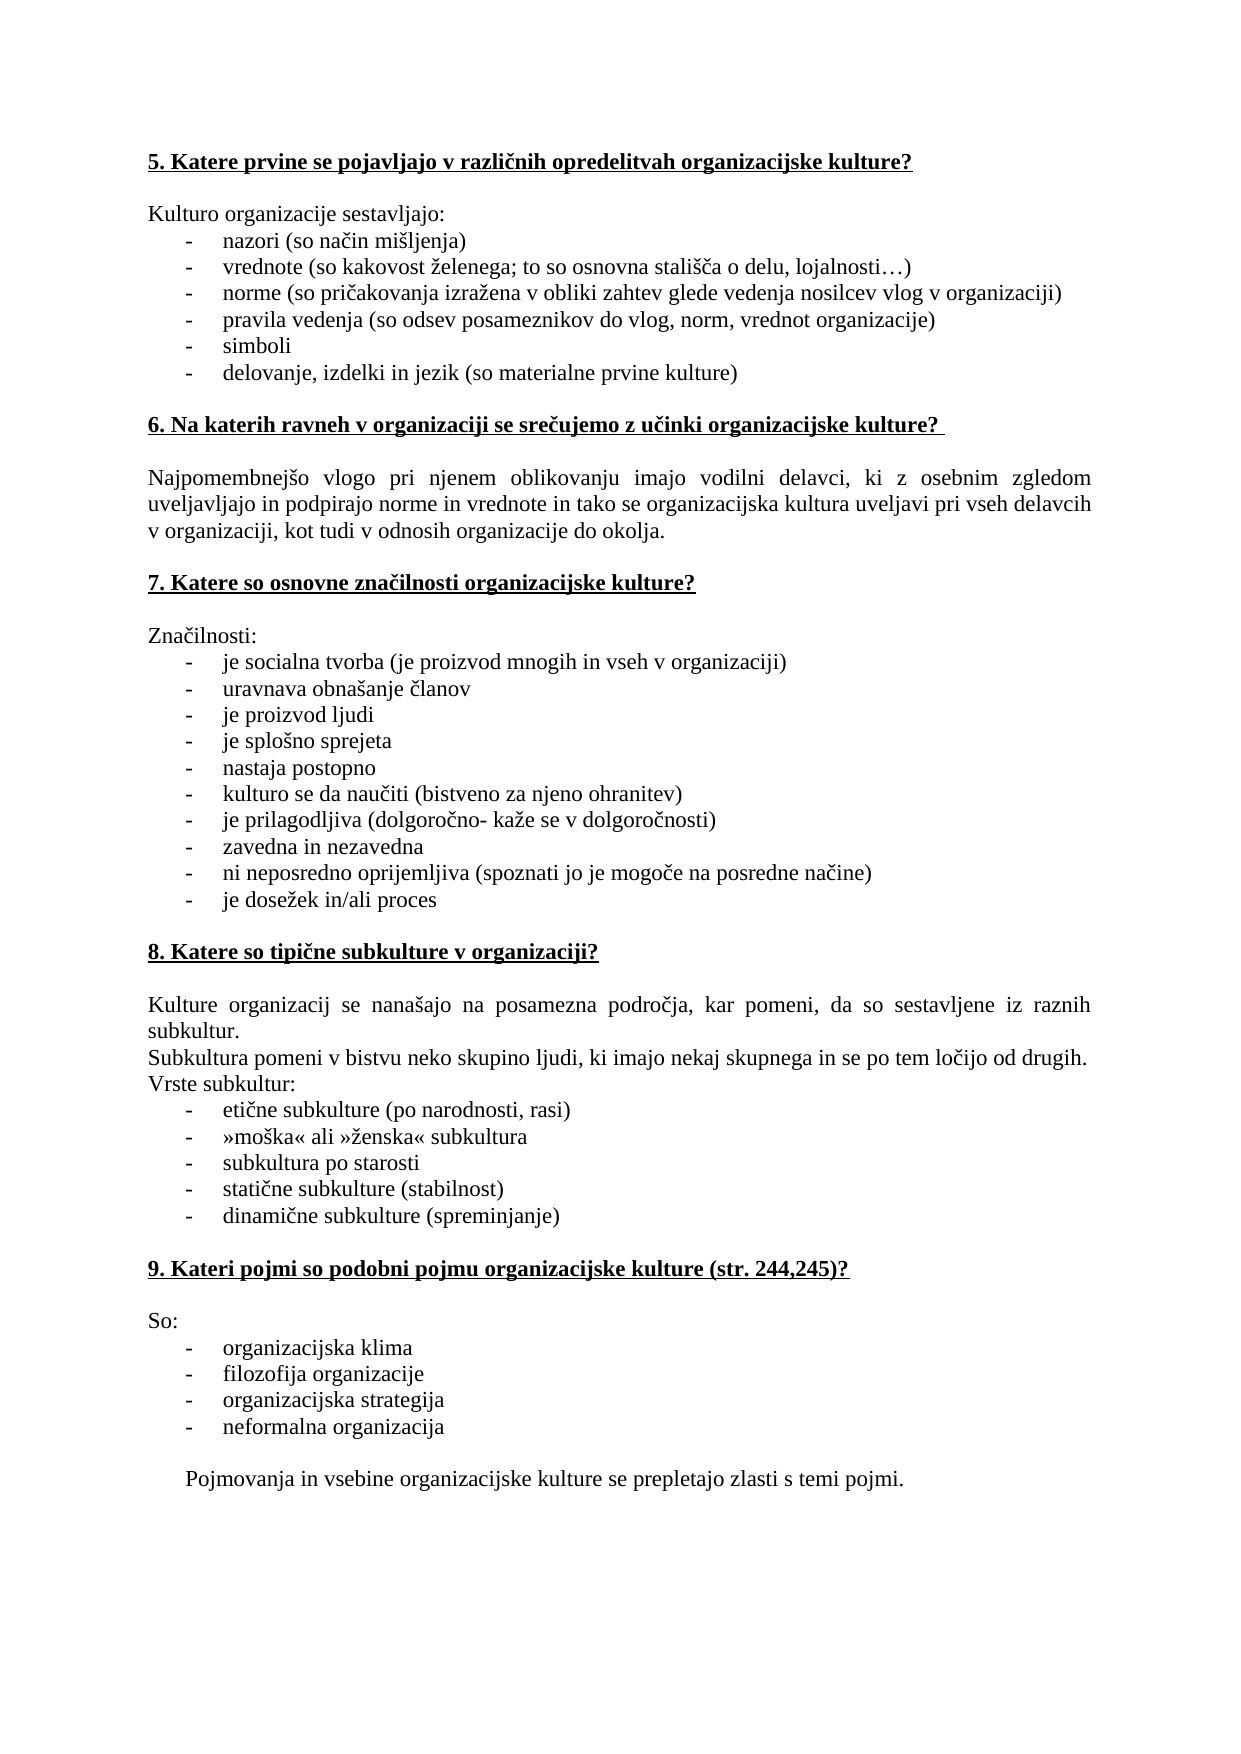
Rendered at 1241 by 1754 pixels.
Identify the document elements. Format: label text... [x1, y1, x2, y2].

list kulturo se da naučiti (bistveno za njeno ohranitev) [185, 780, 1092, 807]
text 7. Katere so osnovne značilnosti organizacijske kulture? [148, 569, 1092, 596]
list dinamične subkulture (spreminjanje) [185, 1202, 1092, 1228]
list je proizvod ljudi [185, 701, 1092, 727]
list uravnava obnašanje članov [185, 675, 1092, 701]
list vrednote (so kakovost želenega; to so osnovna stališča o delu, lojalnosti…) [185, 253, 1092, 279]
list nastaja postopno [185, 754, 1092, 780]
list je splošno sprejeta [185, 727, 1092, 754]
text Kulturo organizacije sestavljajo: [148, 200, 1092, 227]
list statične subkulture (stabilnost) [185, 1176, 1092, 1202]
list nazori (so način mišljenja) [185, 227, 1092, 253]
list je socialna tvorba (je proizvod mnogih in vseh v organizaciji) [185, 648, 1092, 675]
list etične subkulture (po narodnosti, rasi) [185, 1096, 1092, 1123]
text 8. Katere so tipične subkulture v organizaciji? [148, 938, 1092, 965]
list neformalna organizacija [185, 1413, 1092, 1439]
text Pojmovanja in vsebine organizacijske kulture se prepletajo zlasti s temi pojmi. [185, 1465, 1092, 1492]
list organizacijska klima [185, 1334, 1092, 1360]
list subkultura po starosti [185, 1149, 1092, 1176]
list zavedna in nezavedna [185, 833, 1092, 859]
text Značilnosti: [148, 622, 1092, 648]
text 5. Katere prvine se pojavljajo v različnih opredelitvah organizacijske kulture? [148, 148, 1092, 174]
text Najpomembnejšo vlogo pri njenem oblikovanju imajo vodilni delavci, ki z osebnim zgledom uveljavljajo in podpirajo norme in vrednote in tako se organizacijska kultura uveljavi pri vseh delavcih v organizaciji, kot tudi v odnosih organizacije do okolja. [148, 464, 1092, 543]
text Kulture organizacij se nanašajo na posamezna področja, kar pomeni, da so sestavljene iz raznih subkultur. [148, 991, 1092, 1044]
text So: [148, 1307, 1092, 1334]
text 9. Kateri pojmi so podobni pojmu organizacijske kulture (str. 244,245)? [148, 1254, 1092, 1281]
list ni neposredno oprijemljiva (spoznati jo je mogoče na posredne načine) [185, 859, 1092, 886]
text 6. Na katerih ravneh v organizaciji se srečujemo z učinki organizacijske kulture? [148, 411, 1092, 438]
list organizacijska strategija [185, 1386, 1092, 1413]
list »moška« ali »ženska« subkultura [185, 1123, 1092, 1149]
list filozofija organizacije [185, 1360, 1092, 1386]
list je dosežek in/ali proces [185, 886, 1092, 912]
text Vrste subkultur: [148, 1070, 1092, 1096]
list je prilagodljiva (dolgoročno- kaže se v dolgoročnosti) [185, 807, 1092, 833]
list pravila vedenja (so odsev posameznikov do vlog, norm, vrednot organizacije) [185, 306, 1092, 332]
text Subkultura pomeni v bistvu neko skupino ljudi, ki imajo nekaj skupnega in se po tem ločijo od drugih. [148, 1044, 1092, 1070]
list simboli [185, 332, 1092, 358]
list norme (so pričakovanja izražena v obliki zahtev glede vedenja nosilcev vlog v organizaciji) [185, 279, 1092, 306]
list delovanje, izdelki in jezik (so materialne prvine kulture) [185, 358, 1092, 385]
